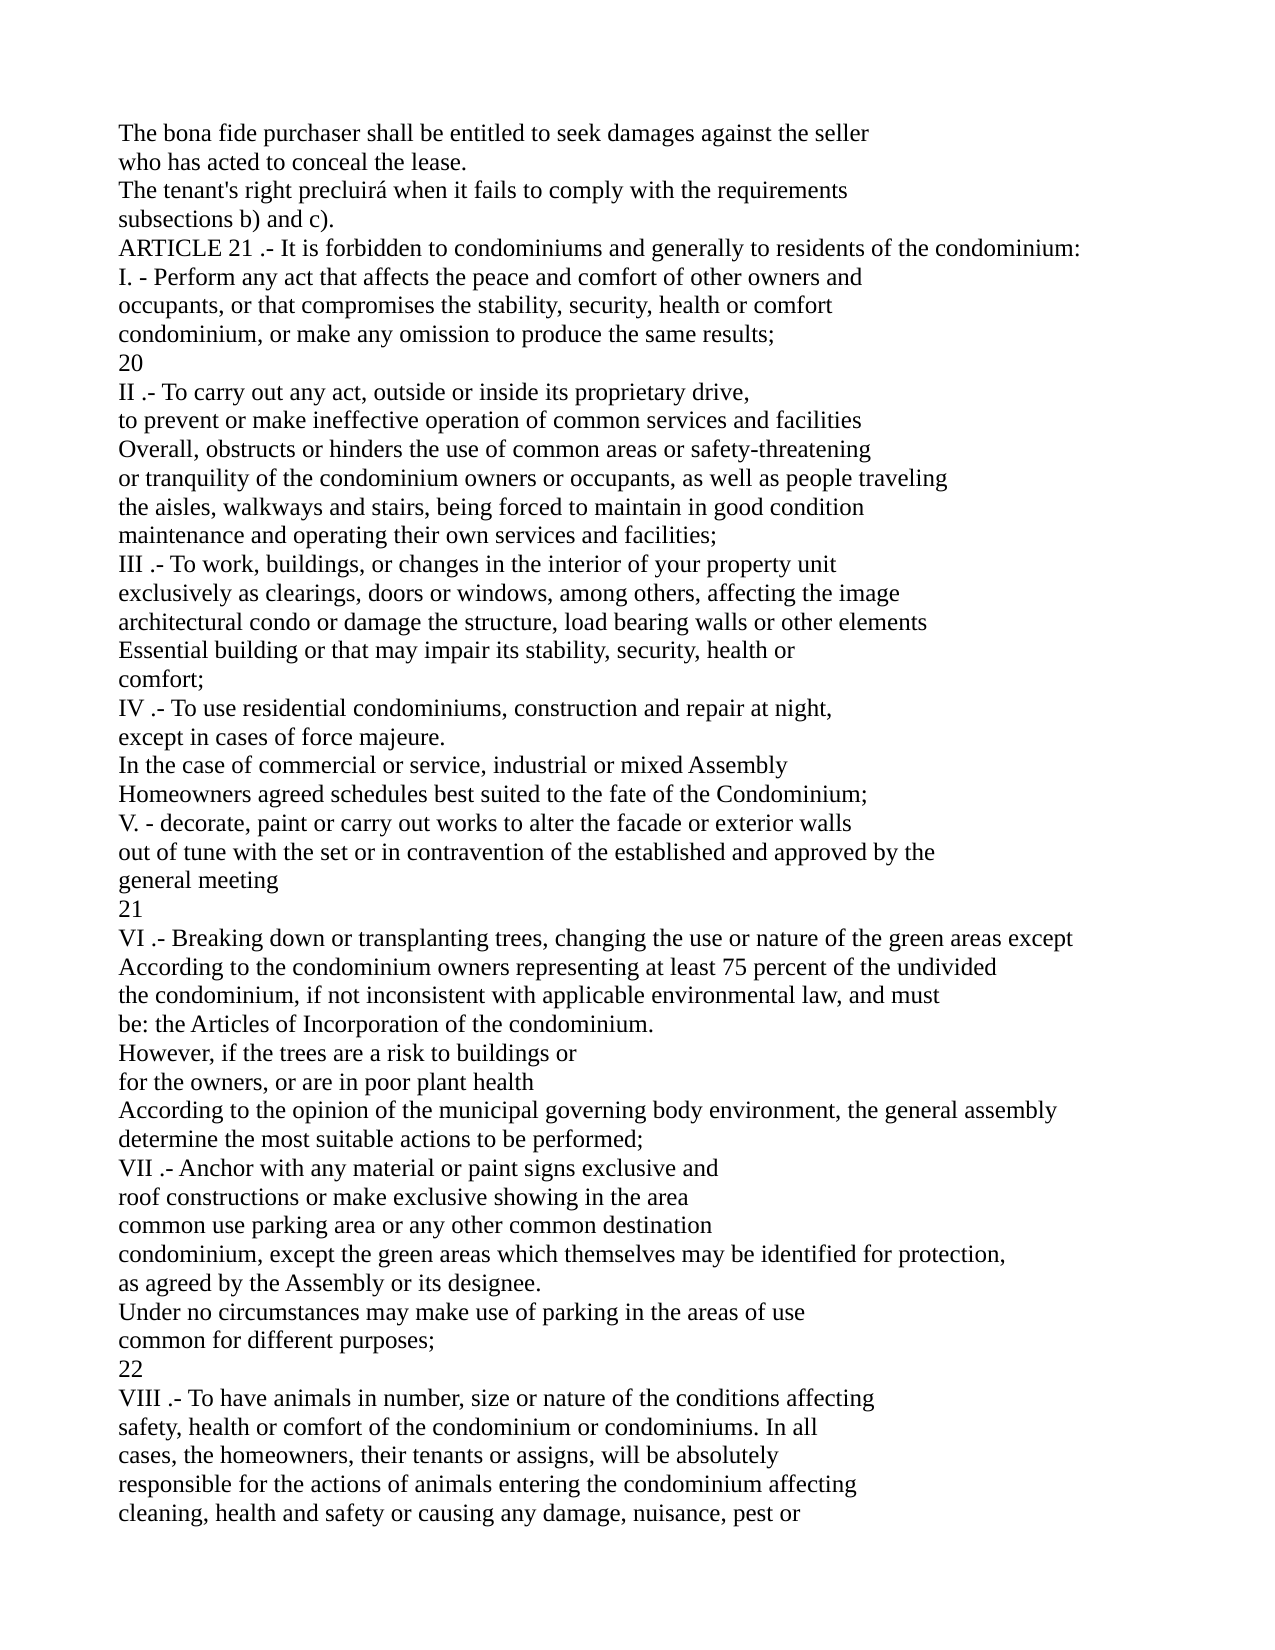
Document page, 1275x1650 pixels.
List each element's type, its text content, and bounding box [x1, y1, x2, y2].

text The bona fide purchaser shall be entitled to seek damages against the seller who has acted to conceal the lease. The tenant's right precluirá when it fails to comply with the requirements subsections b) and c). ARTICLE 21 .- It is forbidden to condominiums and generally to residents of the condominium: I. - Perform any act that affects the peace and comfort of other owners and occupants, or that compromises the stability, security, health or comfort condominium, or make any omission to produce the same results; 20 II .- To carry out any act, outside or inside its proprietary drive, to prevent or make ineffective operation of common services and facilities Overall, obstructs or hinders the use of common areas or safety-threatening or tranquility of the condominium owners or occupants, as well as people traveling the aisles, walkways and stairs, being forced to maintain in good condition maintenance and operating their own services and facilities; III .- To work, buildings, or changes in the interior of your property unit exclusively as clearings, doors or windows, among others, affecting the image architectural condo or damage the structure, load bearing walls or other elements Essential building or that may impair its stability, security, health or comfort; IV .- To use residential condominiums, construction and repair at night, except in cases of force majeure. In the case of commercial or service, industrial or mixed Assembly Homeowners agreed schedules best suited to the fate of the Condominium; V. - decorate, paint or carry out works to alter the facade or exterior walls out of tune with the set or in contravention of the established and approved by the general meeting 21 VI .- Breaking down or transplanting trees, changing the use or nature of the green areas except According to the condominium owners representing at least 75 percent of the undivided the condominium, if not inconsistent with applicable environmental law, and must be: the Articles of Incorporation of the condominium. However, if the trees are a risk to buildings or for the owners, or are in poor plant health According to the opinion of the municipal governing body environment, the general assembly determine the most suitable actions to be performed; VII .- Anchor with any material or paint signs exclusive and roof constructions or make exclusive showing in the area common use parking area or any other common destination condominium, except the green areas which themselves may be identified for protection, as agreed by the Assembly or its designee. Under no circumstances may make use of parking in the areas of use common for different purposes; 22 VIII .- To have animals in number, size or nature of the conditions affecting safety, health or comfort of the condominium or condominiums. In all cases, the homeowners, their tenants or assigns, will be absolutely responsible for the actions of animals entering the condominium affecting cleaning, health and safety or causing any damage, nuisance, pest or [118, 118, 1157, 1527]
